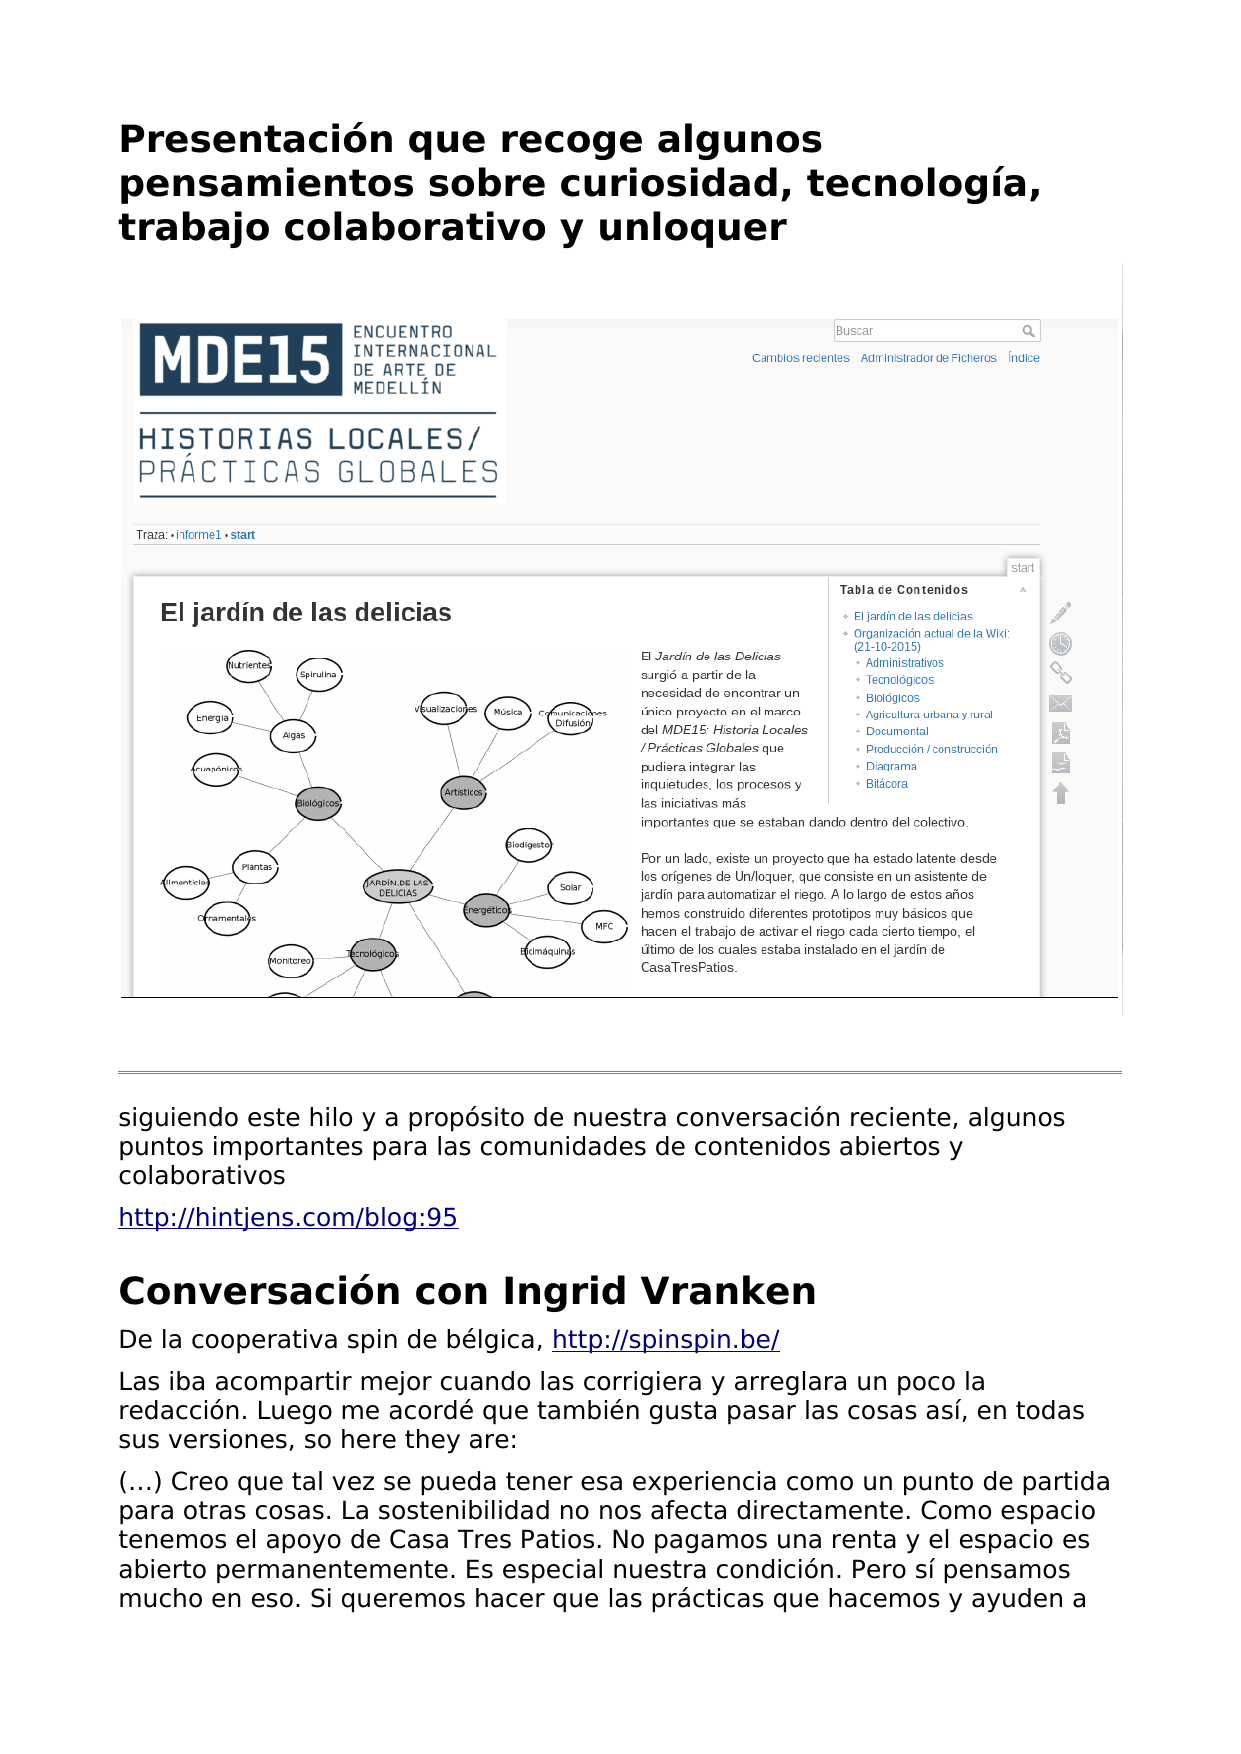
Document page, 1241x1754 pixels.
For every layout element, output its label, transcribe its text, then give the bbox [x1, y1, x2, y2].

picture [118, 261, 1123, 1015]
subtitle Presentación que recoge algunos pensamientos sobre curiosidad, tecnología, trabajo colaborativo y unloquer [118, 118, 1122, 249]
text De la cooperativa spin de bélgica, http://spinspin.be/ [118, 1326, 1122, 1355]
text (…) Creo que tal vez se pueda tener esa experiencia como un punto de partida para otras cosas. La sostenibilidad no nos afecta directamente. Como espacio tenemos el apoyo de Casa Tres Patios. No pagamos una renta y el espacio es abierto permanentemente. Es especial nuestra condición. Pero sí pensamos mucho en eso. Si queremos hacer que las prácticas que hacemos y ayuden a [118, 1467, 1122, 1613]
text siguiendo este hilo y a propósito de nuestra conversación reciente, algunos puntos importantes para las comunidades de contenidos abiertos y colaborativos [118, 1103, 1122, 1190]
text Las iba acompartir mejor cuando las corrigiera y arreglara un poco la redacción. Luego me acordé que también gusta pasar las cosas así, en todas sus versiones, so here they are: [118, 1367, 1122, 1455]
subtitle Conversación con Ingrid Vranken [118, 1269, 1122, 1313]
text http://hintjens.com/blog:95 [118, 1203, 1122, 1232]
